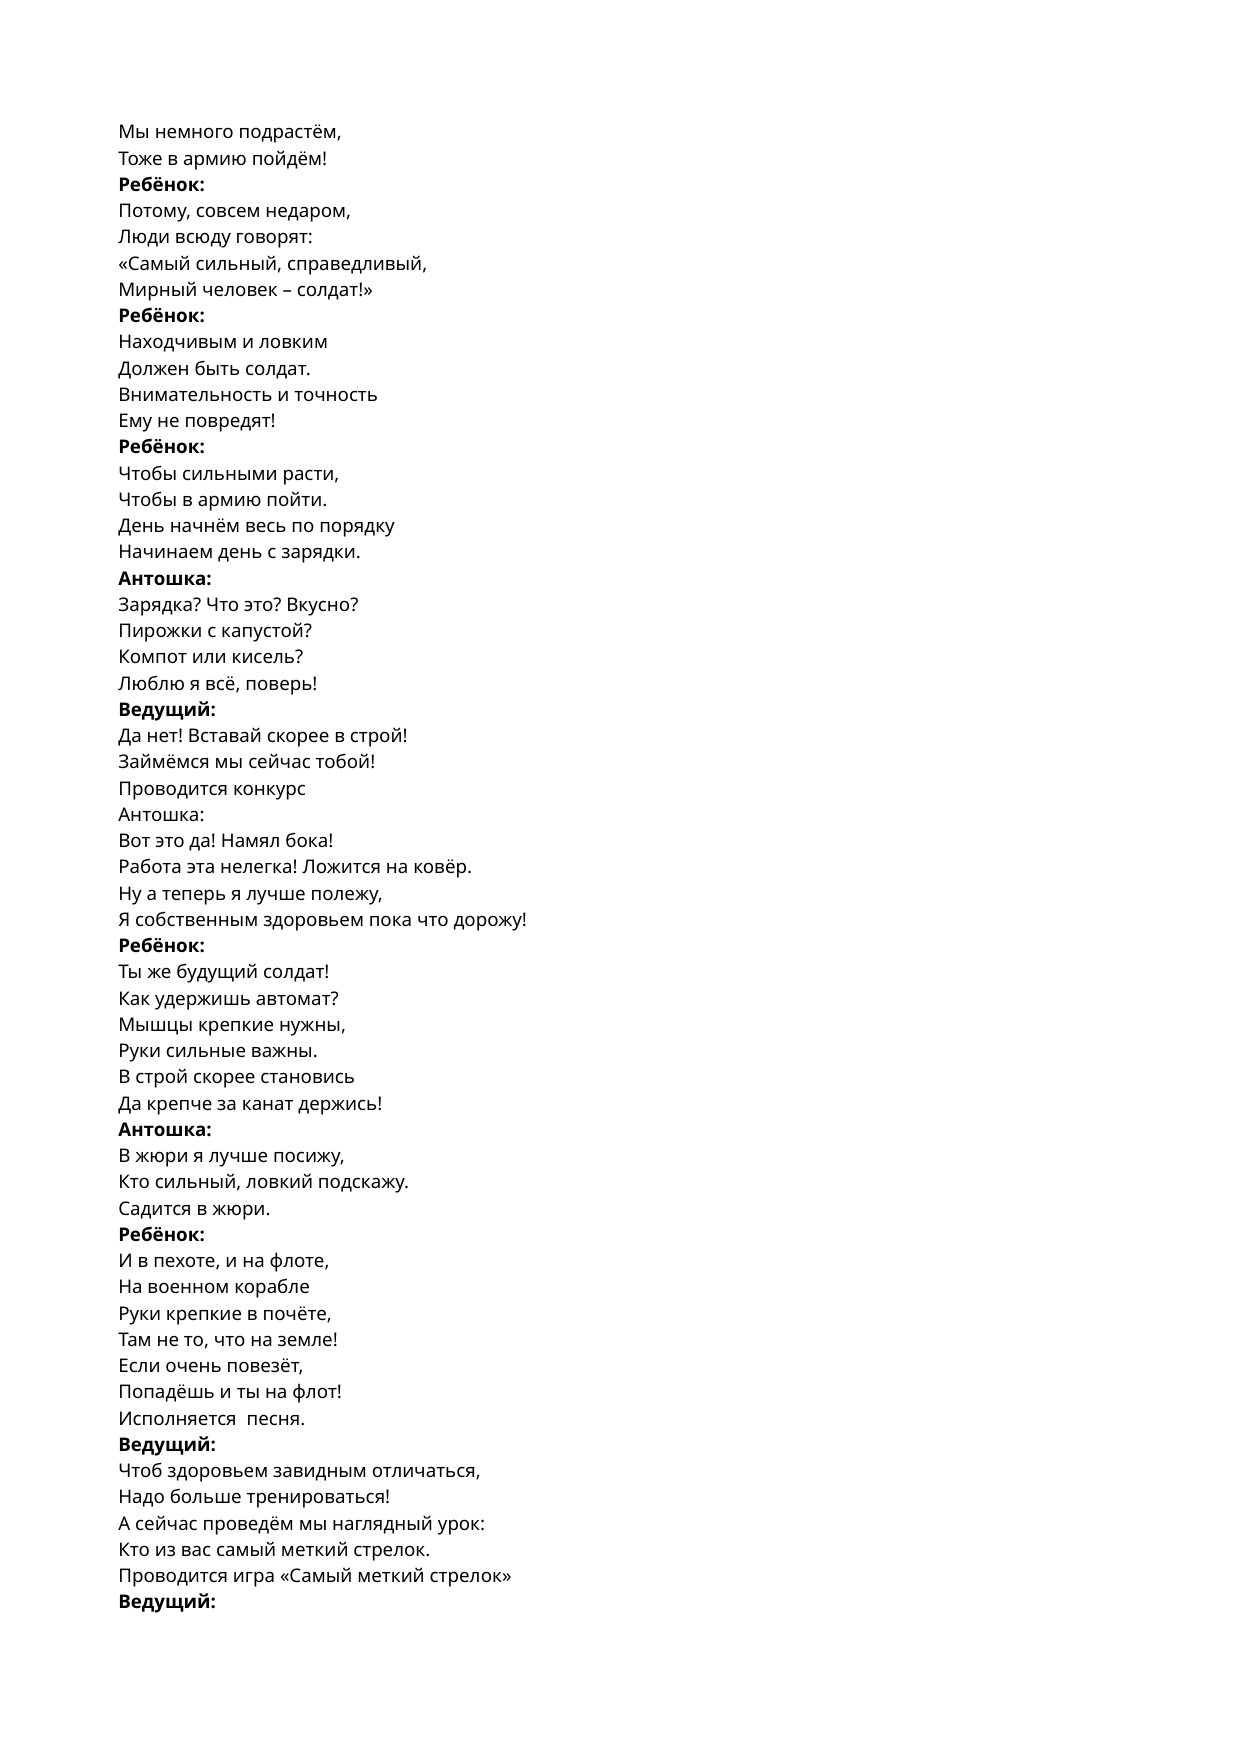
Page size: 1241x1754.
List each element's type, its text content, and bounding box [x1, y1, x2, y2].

text Ведущий: Здравствуйте, ребята и гости сегодняшнего праздника! Сегодня мы собрались, чтобы поздравить всех мужчин с Днем защитника Отечества. Наверное, защитники есть в каждом доме, в каждой семье – это и дедушки, и старшие братья, дяди и конечно же ваши любимые папы! Хочется пожелать всем здоровья, успехов во всех делах и гордости за своих детей, которые их очень любят! Ребёнок: Сегодня день особый Для мальчишек и мужчин- День защитника Отечества, Знает каждый гражданин. Ребёнок: На защиту Родины В дождь и снегопад, Каждый день выходит Доблестный солдат. Ребёнок: На замке граница И порядок в море, Вольно быстрым птицам В голубом просторе. Ребёнок: Яблони в садах цветут, Колосятся нивы. Мирный отдых, мирный труд. Будь, страна, счастливой! Исполняется песня « » Ведущий: Чтобы нести службу с честью, нужно готовиться к этому с детства. Пройдёт немного времени, наши мальчишки подрастут и займут место тех, кто сейчас стоит на страже нашей Родины. И сегодня этот праздник мы проведём как игру. Итак, добро пожаловать в Школу молодого бойца! А наблюдать за учениями будет авторитетное жюри – ваши папы. Папы приглашаются в жюри. За каждое правильное задание командам присуждается звезда. Ведущий: Пусть жюри весь ход ученья Без промашки проследит, Кто окажется дружнее, Тот в ученье победит! Проводится конкур. Под музыку входит Антошка, с большой ложкой. Антошка: В гости к вам пришёл Антошка! Вот моя большая ложка! Люблю повеселиться, Особенно поесть, На травке поваляться И мультик посмотреть! Видно праздник здесь у вас, Споры и волнения? Где печенье, где же торт, Где же угощение? Здрасте! Ведущий: Мы собрались здесь не чай распивать, а вступить в ряды молодого бойца. И наши ребята знают об этом не мало. Ребёнок: Служат в армии солдаты- Подражают им ребята! Мы немного подрастём, Тоже в армию пойдём! Ребёнок: Потому, совсем недаром, Люди всюду говорят: «Самый сильный, справедливый, Мирный человек – солдат!» Ребёнок: Находчивым и ловким Должен быть солдат. Внимательность и точность Ему не повредят! Ребёнок: Чтобы сильными расти, Чтобы в армию пойти. День начнём весь по порядку Начинаем день с зарядки. Антошка: Зарядка? Что это? Вкусно? Пирожки с капустой? Компот или кисель? Люблю я всё, поверь! Ведущий: Да нет! Вставай скорее в строй! Займёмся мы сейчас тобой! Проводится конкурс Антошка: Вот это да! Намял бока! Работа эта нелегка! Ложится на ковёр. Ну а теперь я лучше полежу, Я собственным здоровьем пока что дорожу! Ребёнок: Ты же будущий солдат! Как удержишь автомат? Мышцы крепкие нужны, Руки сильные важны. В строй скорее становись Да крепче за канат держись! Антошка: В жюри я лучше посижу, Кто сильный, ловкий подскажу. Садится в жюри. Ребёнок: И в пехоте, и на флоте, На военном корабле Руки крепкие в почёте, Там не то, что на земле! Если очень повезёт, Попадёшь и ты на флот! Исполняется песня. Ведущий: Чтоб здоровьем завидным отличаться, Надо больше тренироваться! А сейчас проведём мы наглядный урок: Кто из вас самый меткий стрелок. Проводится игра «Самый меткий стрелок» Ведущий: Вот испытание для всех, Полоса сплошных помех. Препятствия скорее преодолевай, В штаб донесение ты доставляй. Проводится игра «Секретное донесение» Ведущий: Молодцы! И папы и дети оказались достойными похвал и поздравлений. Остаётся пожелать, чтобы вы всегда оставались такими же жизнерадостными и дружными! А сейчас – привал. Да не простой, это целое признание в любви! Дети подходят к своему отцу и читают ему стих, глядя в глазки: Ребёнок: Мой папа красивый И сильный как слон. Любимый, внимательный, Ласковый он. Я жду с нетерпением Папу с работы. Всегда мне в портфеле Приносит он что- то. Ребёнок: Мой папа весёлый, Но строгий и честный. С ним книжки читать И играть интересно. И скучно без папы На санках кататься. Никто не умеет Так громко смеяться. Ребёнок: Мой папа – волшебник, Он самый хороший. Он вмиг превращается В то, что попросишь Он может стать клоуном, Тигром, жирафом. Но лучше всего Он умеет быть папой. Ребёнок: Его обниму я И тихо шепну: - мой папочка, я тебя Крепко люблю! Ты самый заботливый, Самый родной, Ты добрый, ты лучший И ты только мой! Ребёнок: У меня пока игрушки: Танки, пестики, хлопушки, Железные солдаты, Бронепоезд, автоматы. А когда настанет срок, Чтоб в армию пойти спокойно мог, Я с ребятами в игре Тренируюсь во дворе. А родители в окне Глядят вслед с тревогой мне. Не переживайте вы за сына, Я же – будущий мужчина! Исполняется песня «Ты, не бойся мама!» с солистами. Ведущий: Наши папы просто класс! За то, что вы такие, Ребята приготовили подарочки для вас! Дети дарят подарки папам. Ребёнок: Мой дедуля дорогой, Мы гордимся все тобой! И скажу я по секрету: Лучше нет на свете деда! Буду я всегда стараться, На тебя во всём равняться! Ребёнок: Я братом своим очень-очень горжусь, И в этом всем с радостью вновь признаюсь! Знакомы с рожденья и с детства дружны. Поэтому, очень друг другу нужны! Спасибо за то, что ты добр и умён, Отзывчив, надёжен, красив и силён! Готов ты помочь и понять меня рад, Ты - самый хороший и преданный брат! Дети дарят подарки дедушкам и братьям. Исполняется песня «На посту» с солистами. Ведущий: В февральский день, морозный день Все праздник отмечают. Девчонки в этот славный день Мальчишек поздравляют. Девочка: Пусть удача будет с вами, Только вы дружите с нами, Нам во всём вы помогайте, От других нас защищайте! Девочка: Примите марш от всех девчат, Они тоже на страже Родины стоят! Исполняется марш барабанщиц. Девочка: В общем, милые мальчишки, Мы откроем вам секрет: Лучше вас на белом свете Никого, конечно, нет! Девочки дарят мальчикам подарки. Сели. Ведущий: Ну, а теперь, самое время подвести итоги нашей учёбы. И слово предоставим нашему Антошке. Антошка: Подводит итог. Вам, ребята, благодарен, За науку, за игру, Быть выносливым и ловким Не мешает никому! И в завершение нашего праздника разрешить дать право, зачитать праздничный приказ главнокомандующего- директора детским садом, папе. «Приказом от 23 февраля 2013 года в ознаменование успешного завершения воинских учений в Школе молодого бойца награждаю весь личный состав заслуженными наградами. Выражаю благодарность всем папам, дедушкам, братьям, оказавшим помощь и поддержку. С праздником, дорогие мужчины! С Днём защитника Отечества!» Папы вручают мальчикам подарки от группы. Ведущий: Сегодня мы как никогда покорны И произносим оды в вашу честь. Ведь вы для женщин — гордость и опора. Спасибо вам, мужчины, что вы есть! [118, 118, 1122, 1614]
